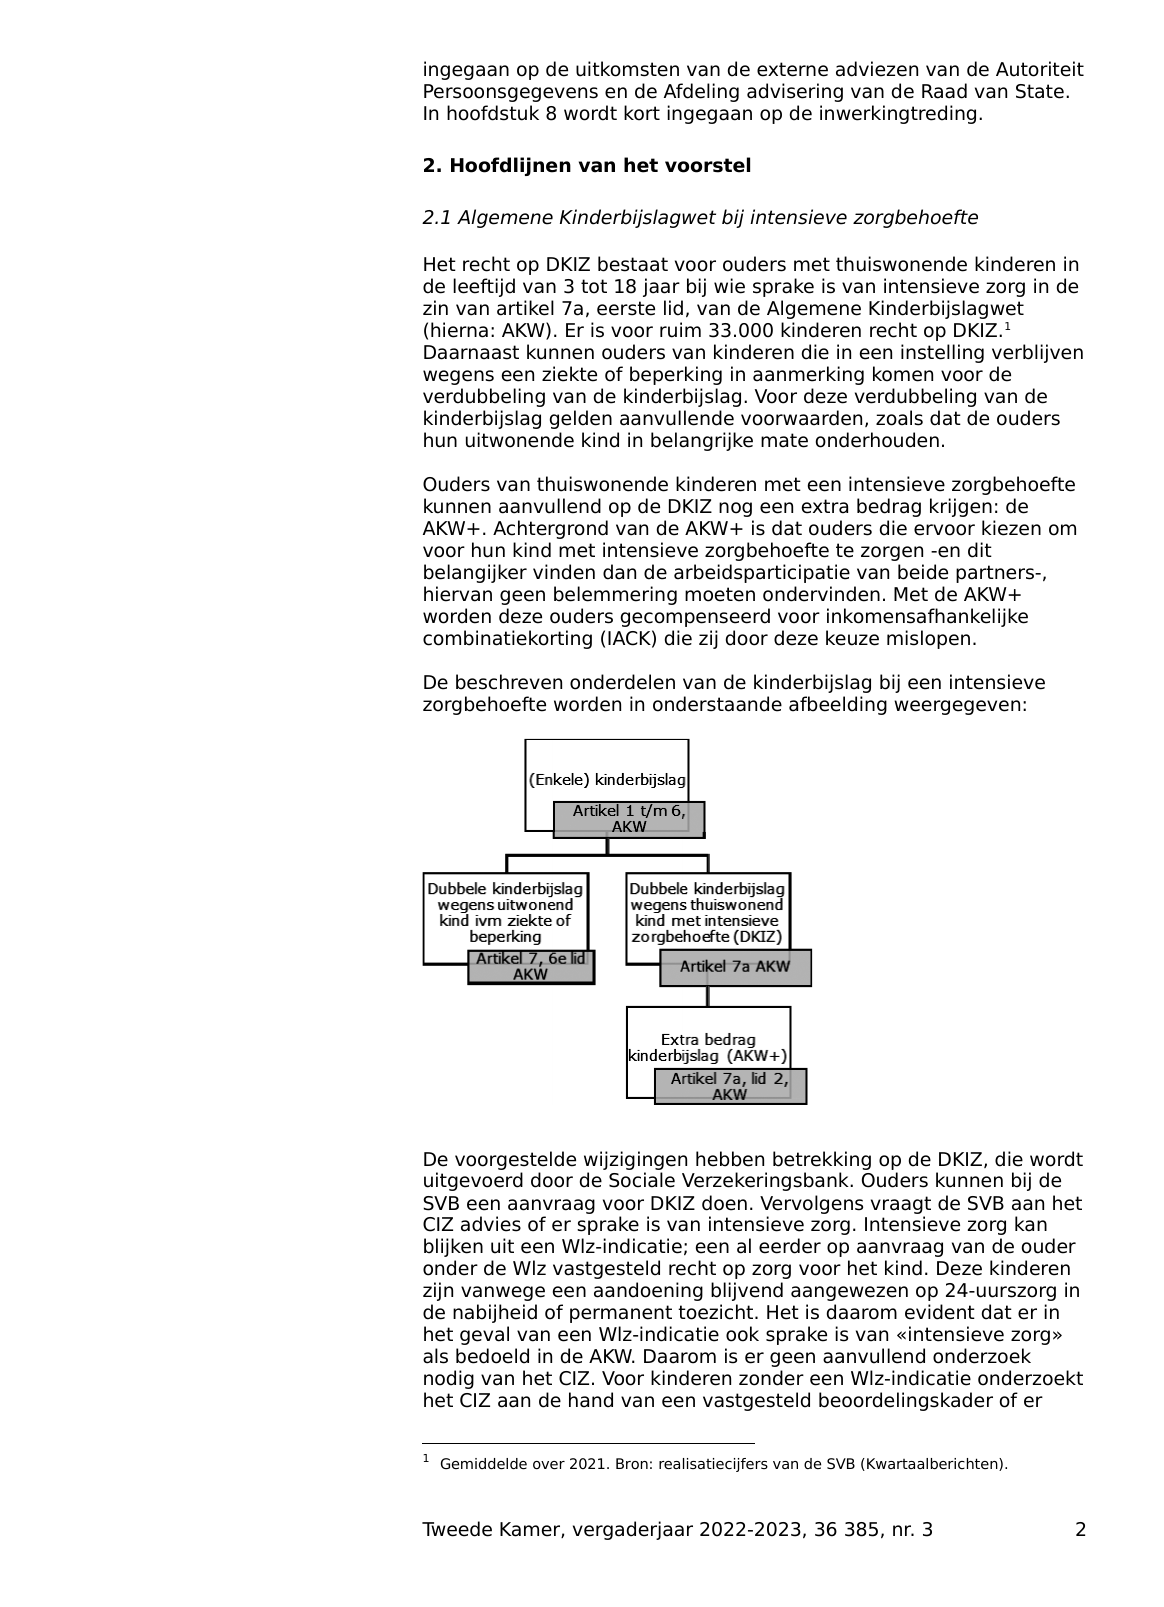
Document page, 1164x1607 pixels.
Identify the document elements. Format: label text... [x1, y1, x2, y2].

text Gemiddelde over 2021. Bron: realisatiecijfers van de SVB (Kwartaalberichten). [422, 1452, 1087, 1474]
text ingegaan op de uitkomsten van de externe adviezen van de Autoriteit Persoonsgegevens en de Afdeling advisering van de Raad van State. In hoofdstuk 8 wordt kort ingegaan op de inwerkingtreding. [422, 59, 1087, 125]
text De voorgestelde wijzigingen hebben betrekking op de DKIZ, die wordt uitgevoerd door de Sociale Verzekeringsbank. Ouders kunnen bij de SVB een aanvraag voor DKIZ doen. Vervolgens vraagt de SVB aan het CIZ advies of er sprake is van intensieve zorg. Intensieve zorg kan blijken uit een Wlz-indicatie; een al eerder op aanvraag van de ouder onder de Wlz vastgesteld recht op zorg voor het kind. Deze kinderen zijn vanwege een aandoening blijvend aangewezen op 24-uurszorg in de nabijheid of permanent toezicht. Het is daarom evident dat er in het geval van een Wlz-indicatie ook sprake is van «intensieve zorg» als bedoeld in de AKW. Daarom is er geen aanvullend onderzoek nodig van het CIZ. Voor kinderen zonder een Wlz-indicatie onderzoekt het CIZ aan de hand van een vastgesteld beoordelingskader of er [422, 1148, 1087, 1412]
picture [422, 738, 813, 1105]
subtitle 2. Hoofdlijnen van het voorstel [422, 155, 1087, 177]
text Het recht op DKIZ bestaat voor ouders met thuiswonende kinderen in de leeftijd van 3 tot 18 jaar bij wie sprake is van intensieve zorg in de zin van artikel 7a, eerste lid, van de Algemene Kinderbijslagwet (hierna: AKW). Er is voor ruim 33.000 kinderen recht op DKIZ. Daarnaast kunnen ouders van kinderen die in een instelling verblijven wegens een ziekte of beperking in aanmerking komen voor de verdubbeling van de kinderbijslag. Voor deze verdubbeling van de kinderbijslag gelden aanvullende voorwaarden, zoals dat de ouders hun uitwonende kind in belangrijke mate onderhouden. [422, 254, 1087, 452]
text Ouders van thuiswonende kinderen met een intensieve zorgbehoefte kunnen aanvullend op de DKIZ nog een extra bedrag krijgen: de AKW+. Achtergrond van de AKW+ is dat ouders die ervoor kiezen om voor hun kind met intensieve zorgbehoefte te zorgen -en dit belangijker vinden dan de arbeidsparticipatie van beide partners-, hiervan geen belemmering moeten ondervinden. Met de AKW+ worden deze ouders gecompenseerd voor inkomensafhankelijke combinatiekorting (IACK) die zij door deze keuze mislopen. [422, 474, 1087, 650]
subtitle 2.1 Algemene Kinderbijslagwet bij intensieve zorgbehoefte [422, 207, 1087, 229]
text De beschreven onderdelen van de kinderbijslag bij een intensieve zorgbehoefte worden in onderstaande afbeelding weergegeven: [422, 672, 1087, 716]
